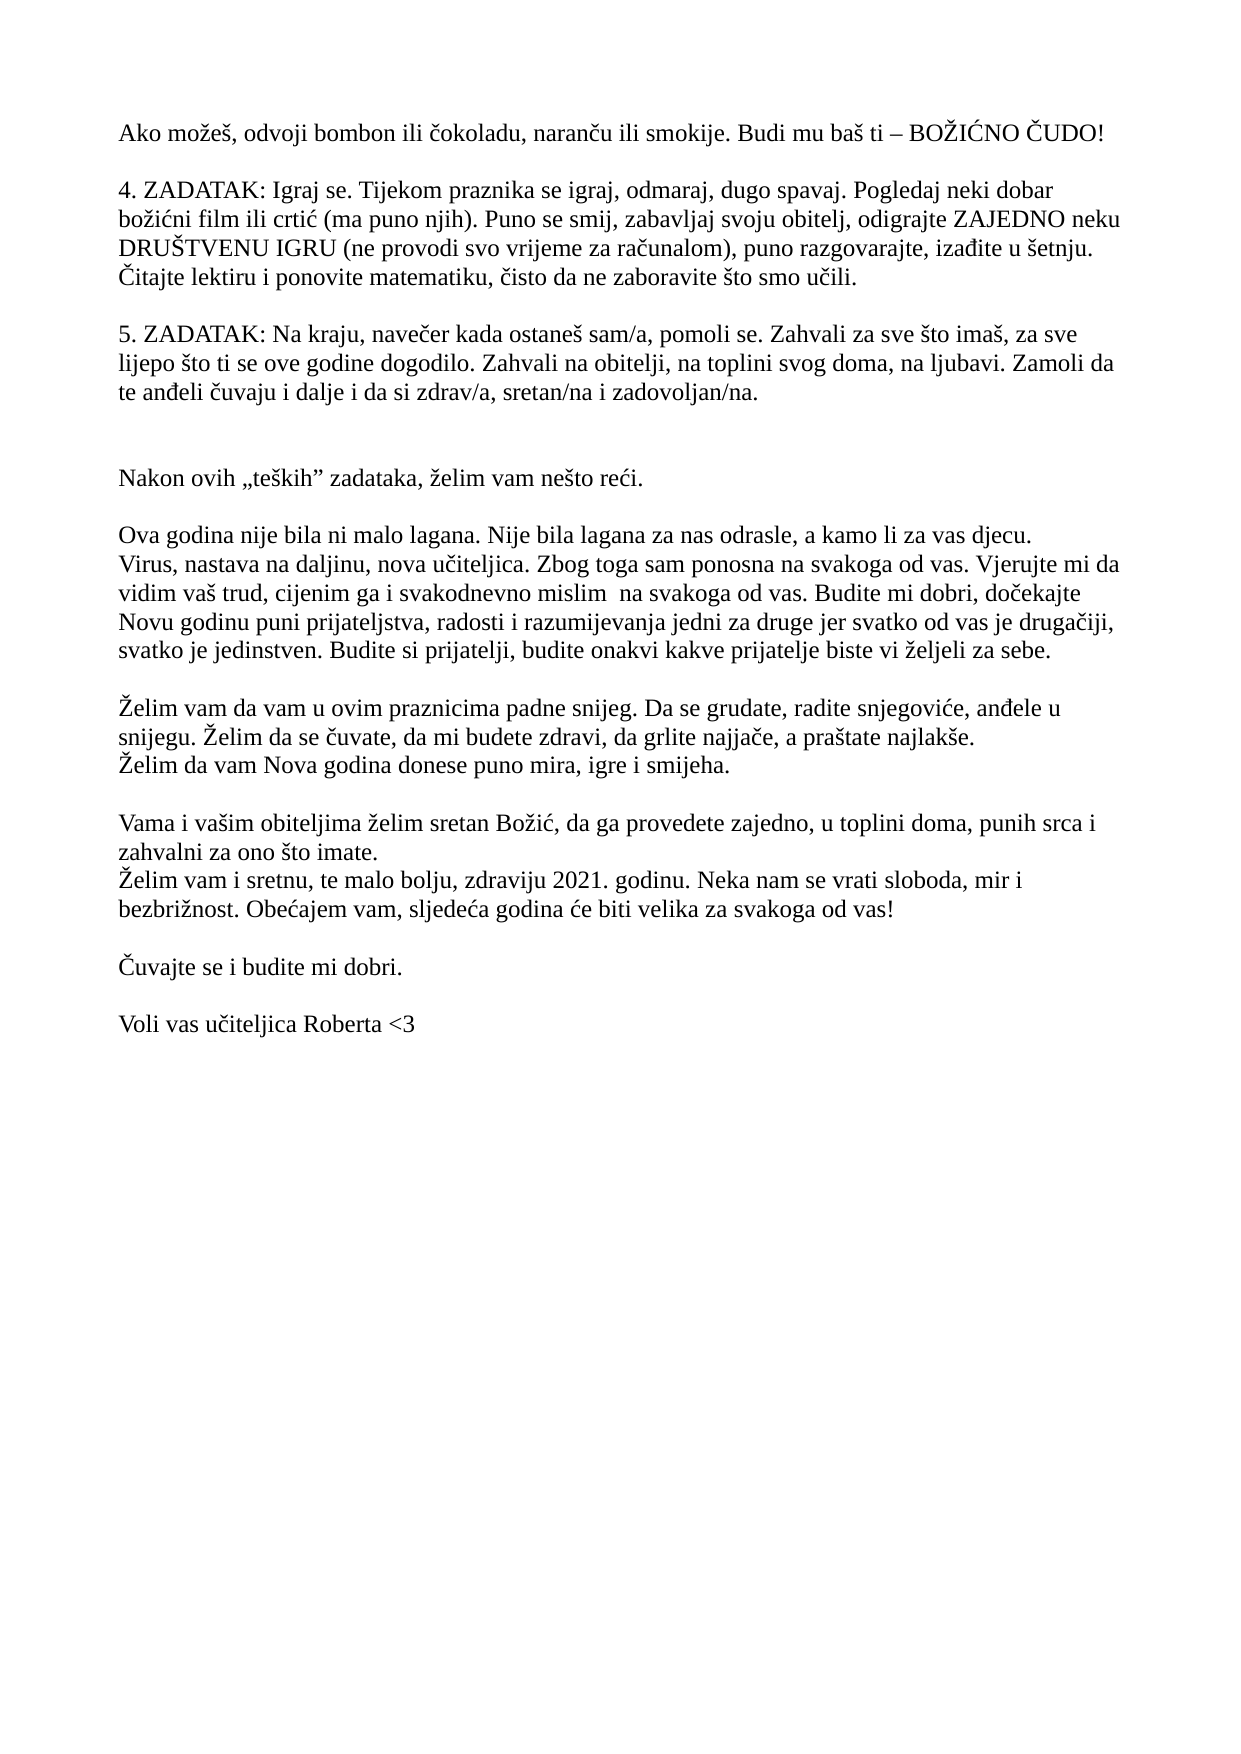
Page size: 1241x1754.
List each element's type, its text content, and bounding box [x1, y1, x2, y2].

text Želim da vam Nova godina donese puno mira, igre i smijeha. [118, 751, 1122, 779]
text Ova godina nije bila ni malo lagana. Nije bila lagana za nas odrasle, a kamo li za vas djecu. [118, 521, 1122, 549]
text Želim vam i sretnu, te malo bolju, zdraviju 2021. godinu. Neka nam se vrati sloboda, mir i bezbrižnost. Obećajem vam, sljedeća godina će biti velika za svakoga od vas! [118, 866, 1122, 923]
text Virus, nastava na daljinu, nova učiteljica. Zbog toga sam ponosna na svakoga od vas. Vjerujte mi da vidim vaš trud, cijenim ga i svakodnevno mislim na svakoga od vas. Budite mi dobri, dočekajte Novu godinu puni prijateljstva, radosti i razumijevanja jedni za druge jer svatko od vas je drugačiji, svatko je jedinstven. Budite si prijatelji, budite onakvi kakve prijatelje biste vi željeli za sebe. [118, 549, 1122, 664]
text Ako možeš, odvoji bombon ili čokoladu, naranču ili smokije. Budi mu baš ti – BOŽIĆNO ČUDO! [118, 118, 1122, 147]
text 4. ZADATAK: Igraj se. Tijekom praznika se igraj, odmaraj, dugo spavaj. Pogledaj neki dobar božićni film ili crtić (ma puno njih). Puno se smij, zabavljaj svoju obitelj, odigrajte ZAJEDNO neku DRUŠTVENU IGRU (ne provodi svo vrijeme za računalom), puno razgovarajte, izađite u šetnju. Čitajte lektiru i ponovite matematiku, čisto da ne zaboravite što smo učili. [118, 176, 1122, 291]
text Čuvajte se i budite mi dobri. [118, 952, 1122, 981]
text 5. ZADATAK: Na kraju, navečer kada ostaneš sam/a, pomoli se. Zahvali za sve što imaš, za sve lijepo što ti se ove godine dogodilo. Zahvali na obitelji, na toplini svog doma, na ljubavi. Zamoli da te anđeli čuvaju i dalje i da si zdrav/a, sretan/na i zadovoljan/na. [118, 319, 1122, 406]
text Vama i vašim obiteljima želim sretan Božić, da ga provedete zajedno, u toplini doma, punih srca i zahvalni za ono što imate. [118, 808, 1122, 866]
text Voli vas učiteljica Roberta <3 [118, 1009, 1122, 1038]
text Nakon ovih „teških” zadataka, želim vam nešto reći. [118, 463, 1122, 492]
text Želim vam da vam u ovim praznicima padne snijeg. Da se grudate, radite snjegoviće, anđele u snijegu. Želim da se čuvate, da mi budete zdravi, da grlite najjače, a praštate najlakše. [118, 693, 1122, 751]
